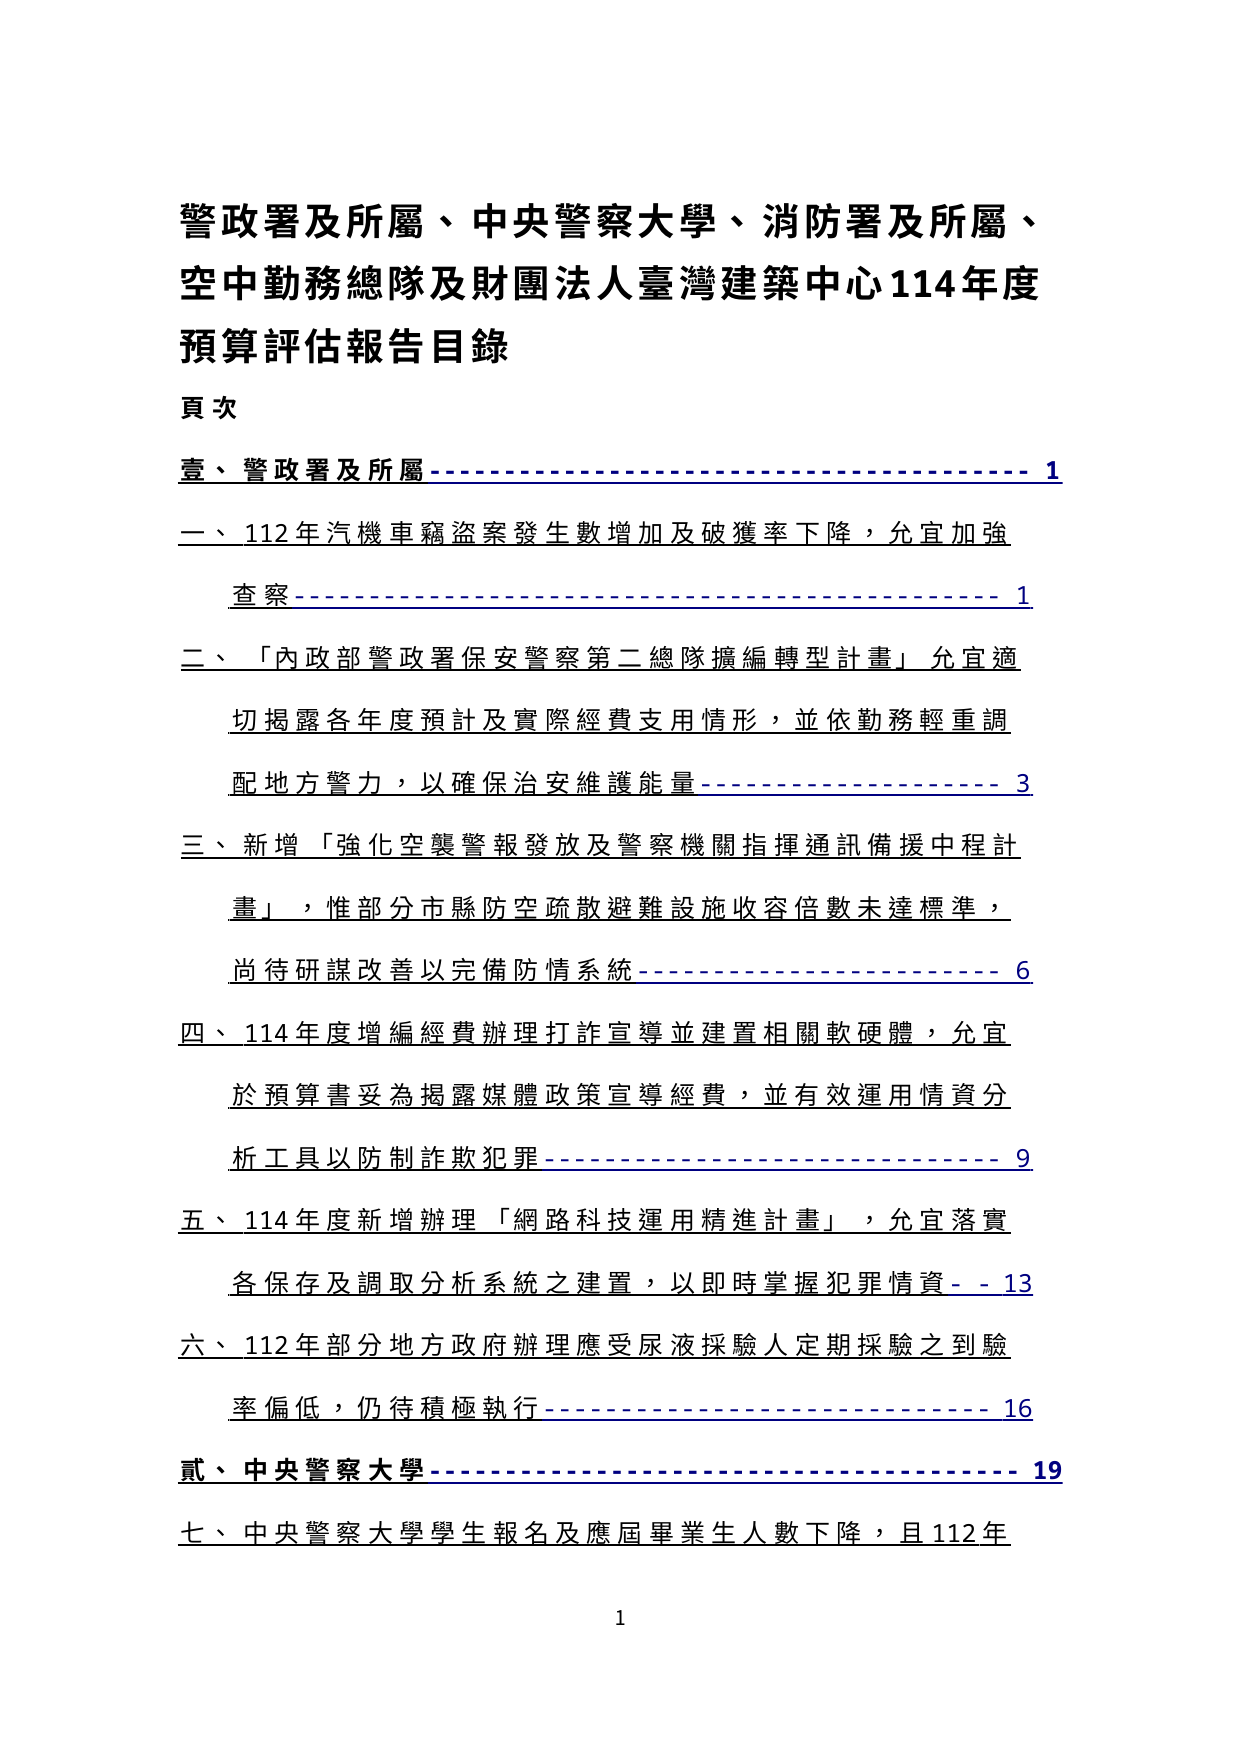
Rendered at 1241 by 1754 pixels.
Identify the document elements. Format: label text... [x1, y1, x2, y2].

text 二、「內政部警政署保安警察第二總隊擴編轉型計畫」允宜適切揭露各年度預計及實際經費支用情形，並依勤務輕重調配地方警力，以確保治安維護能量 3 [177, 615, 1033, 802]
text 貳、中央警察大學 19 [177, 1427, 1063, 1482]
text 壹、警政署及所屬 1 [177, 427, 1063, 482]
text 六、112年部分地方政府辦理應受尿液採驗人定期採驗之到驗率偏低，仍待積極執行 16 [177, 1302, 1033, 1427]
text 四、114年度增編經費辦理打詐宣導並建置相關軟硬體，允宜於預算書妥為揭露媒體政策宣導經費，並有效運用情資分析工具以防制詐欺犯罪 9 [177, 990, 1033, 1177]
text [177, 483, 1063, 490]
text 一、112年汽機車竊盜案發生數增加及破獲率下降，允宜加強查察 1 [177, 490, 1033, 615]
text 七、中央警察大學學生報名及應屆畢業生人數下降，且112年 [177, 1490, 1033, 1552]
text 三、新增「強化空襲警報發放及警察機關指揮通訊備援中程計畫」，惟部分市縣防空疏散避難設施收容倍數未達標準，尚待研謀改善以完備防情系統 6 [177, 802, 1033, 990]
text [177, 1483, 1063, 1490]
text 五、114年度新增辦理「網路科技運用精進計畫」，允宜落實各保存及調取分析系統之建置，以即時掌握犯罪情資 13 [177, 1177, 1033, 1302]
text 警政署及所屬、中央警察大學、消防署及所屬、空中勤務總隊及財團法人臺灣建築中心114年度預算評估報告目錄 頁次 [177, 177, 1063, 427]
